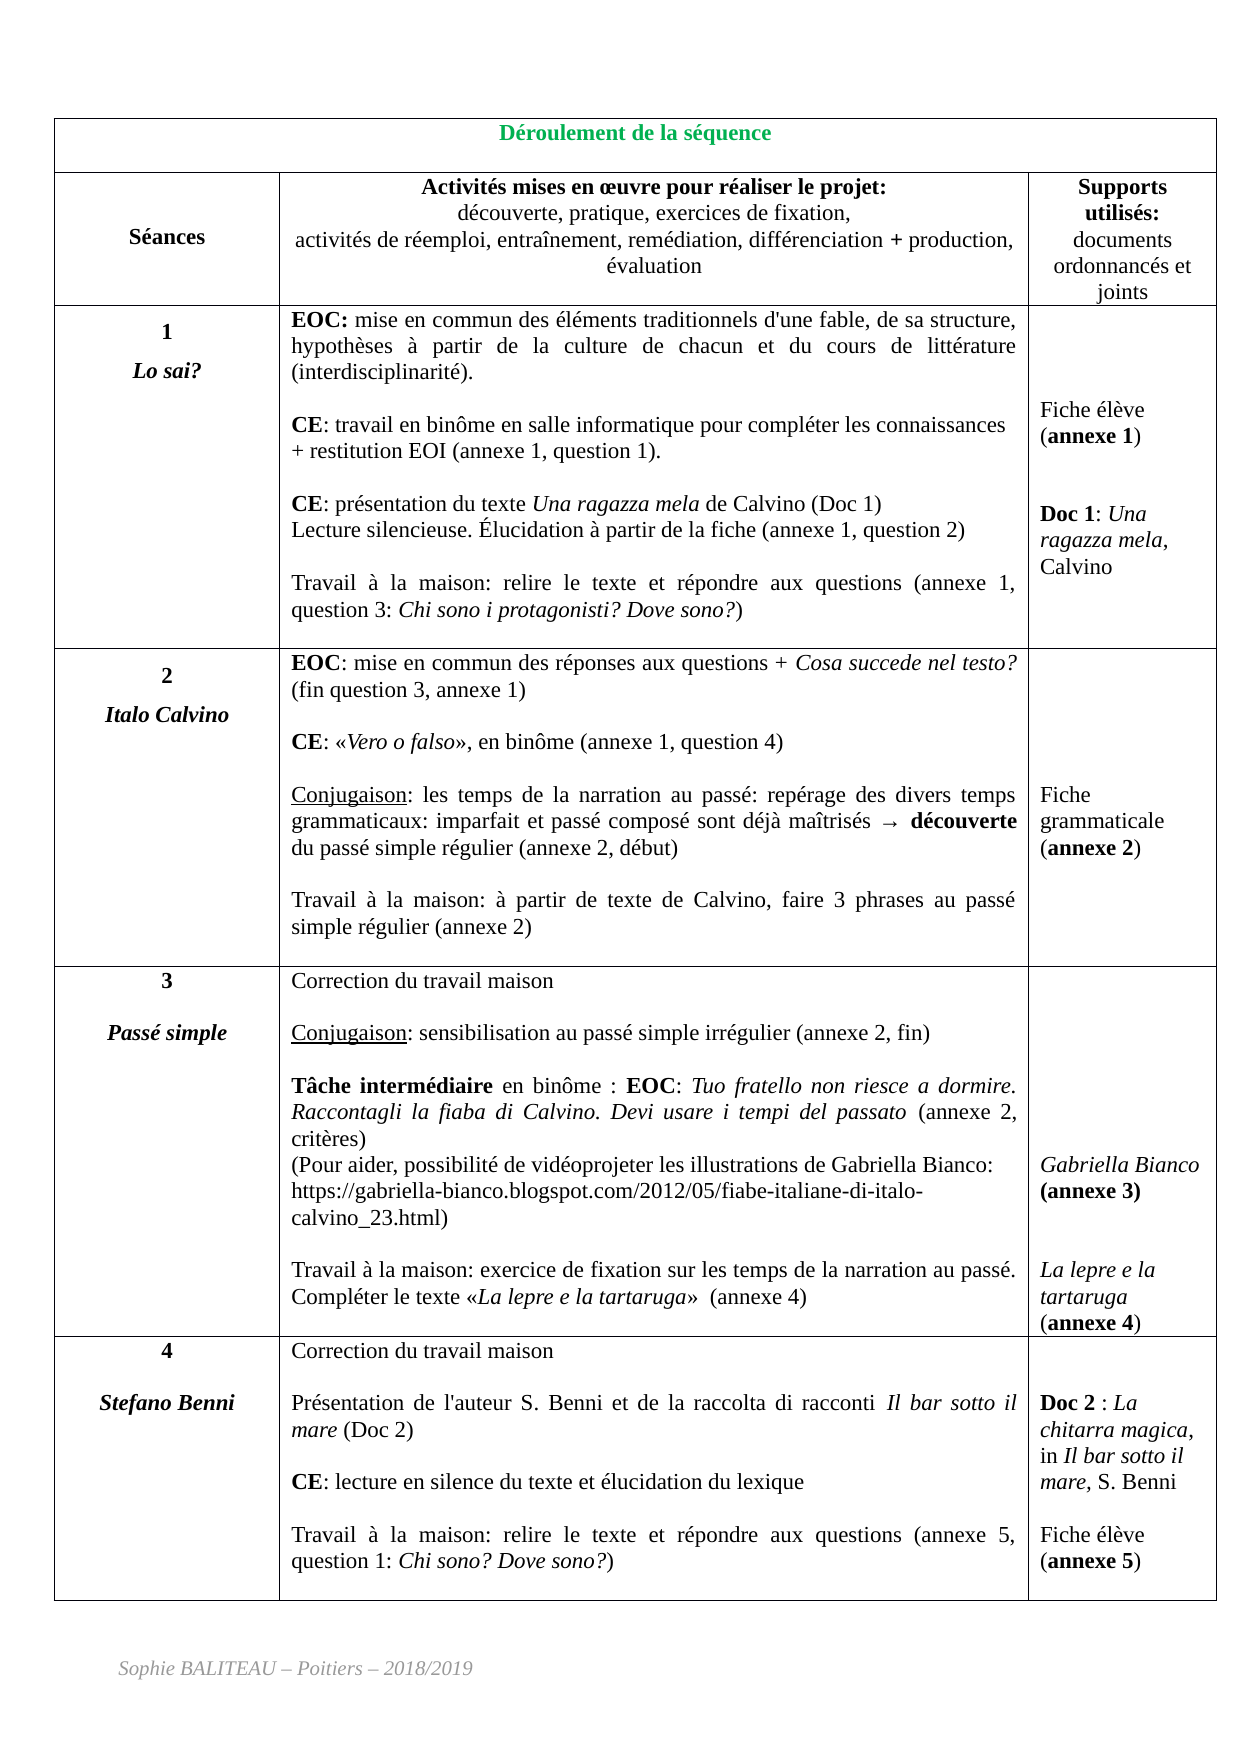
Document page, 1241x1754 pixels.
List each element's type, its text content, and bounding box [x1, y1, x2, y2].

table_cell 1 Lo sai? [55, 306, 279, 648]
table_cell 2 Italo Calvino [55, 649, 279, 966]
table_cell Doc 2 : La chitarra magica, in Il bar sotto il mare, S. Benni Fiche élève (annexe 5) [1029, 1337, 1216, 1600]
table_cell Supports utilisés: documents ordonnancés et joints [1205, 173, 1216, 305]
table_cell Activités mises en œuvre pour réaliser le projet: découverte, pratique, exercices de fixation, activités de réemploi, entraînement, remédiation, différenciation + production, évaluation [280, 173, 1028, 305]
table_cell 4 Stefano Benni [55, 1337, 279, 1600]
table_cell Gabriella Bianco (annexe 3) La lepre e la tartaruga (annexe 4) [1029, 967, 1040, 1336]
table_cell Séances [55, 173, 279, 305]
table_cell Fiche élève (annexe 1) Doc 1: Una ragazza mela, Calvino [1029, 306, 1216, 648]
table_cell Déroulement de la séquence [1203, 119, 1216, 172]
table_cell 3 Passé simple [55, 967, 279, 1336]
table_cell Supports utilisés: documents ordonnancés et joints [1029, 173, 1040, 305]
table_cell Fiche grammaticale (annexe 2) [1029, 649, 1216, 966]
table_cell Déroulement de la séquence [55, 119, 89, 172]
table_cell Gabriella Bianco (annexe 3) La lepre e la tartaruga (annexe 4) [1205, 967, 1216, 1336]
